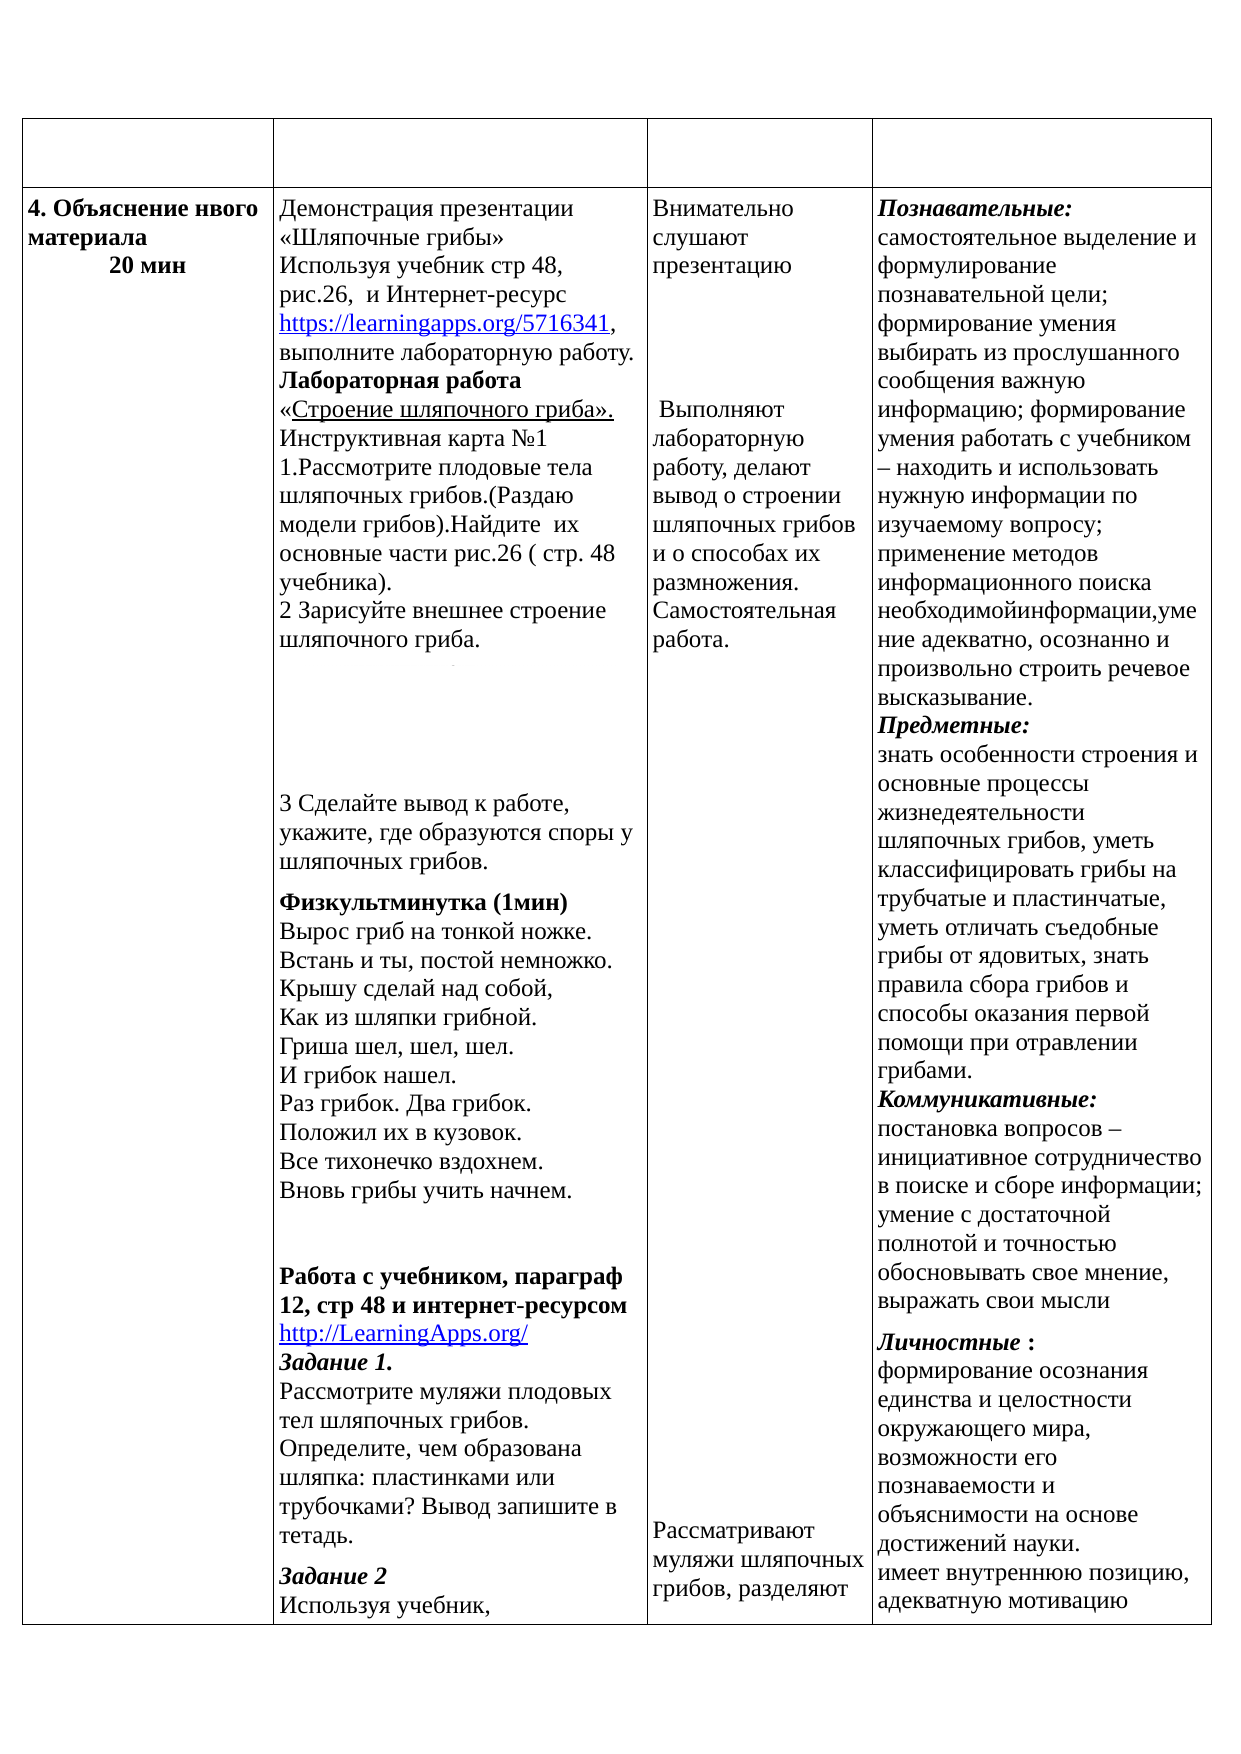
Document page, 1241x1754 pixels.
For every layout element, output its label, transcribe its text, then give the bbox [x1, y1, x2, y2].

table_cell [274, 119, 647, 187]
table_cell 4. Объяснение нвого материала 20 мин [23, 188, 273, 1624]
table_cell Познавательные: самостоятельное выделение и формулирование познавательной цели; формирование умения выбирать из прослушанного сообщения важную информацию; формирование умения работать с учебником – находить и использовать нужную информации по изучаемому вопросу; применение методов информационного поиска необходимойинформации,умение адекватно, осознанно и произвольно строить речевое высказывание. Предметные: знать особенности строения и основные процессы жизнедеятельности шляпочных грибов, уметь классифицировать грибы на трубчатые и пластинчатые, уметь отличать съедобные грибы от ядовитых, знать правила сбора грибов и способы оказания первой помощи при отравлении грибами. Коммуникативные: постановка вопросов – инициативное сотрудничество в поиске и сборе информации; умение с достаточной полнотой и точностью обосновывать свое мнение, выражать свои мысли Личностные : формирование осознания единства и целостности окружающего мира, возможности его познаваемости и объяснимости на основе достижений науки. имеет внутреннюю позицию, адекватную мотивацию [873, 188, 1211, 1624]
table_cell Внимательно слушают презентацию Выполняют лабораторную работу, делают вывод о строении шляпочных грибов и о способах их размножения. Самостоятельная работа. Рассматривают муляжи шляпочных грибов, разделяют [648, 188, 872, 1624]
table_cell [873, 119, 1211, 187]
table_cell Демонстрация презентации «Шляпочные грибы» Используя учебник стр 48, рис.26, и Интернет-ресурс https://learningapps.org/5716341, выполните лабораторную работу. Лабораторная работа «Строение шляпочного гриба». Инструктивная карта №1 1.Рассмотрите плодовые тела шляпочных грибов.(Раздаю модели грибов).Найдите их основные части рис.26 ( стр. 48 учебника). 2 Зарисуйте внешнее строение шляпочного гриба. 3 Сделайте вывод к работе, укажите, где образуются споры у шляпочных грибов. Физкультминутка (1мин) Вырос гриб на тонкой ножке. Встань и ты, постой немножко. Крышу сделай над собой, Как из шляпки грибной. Гриша шел, шел, шел. И грибок нашел. Раз грибок. Два грибок. Положил их в кузовок. Все тихонечко вздохнем. Вновь грибы учить начнем. Работа с учебником, параграф 12, стр 48 и интернет-ресурсом http://LearningApps.org/ Задание 1. Рассмотрите муляжи плодовых тел шляпочных грибов. Определите, чем образована шляпка: пластинками или трубочками? Вывод запишите в тетадь. Задание 2 Используя учебник, [274, 188, 647, 1624]
table_cell [648, 119, 872, 187]
table_cell [23, 119, 273, 187]
